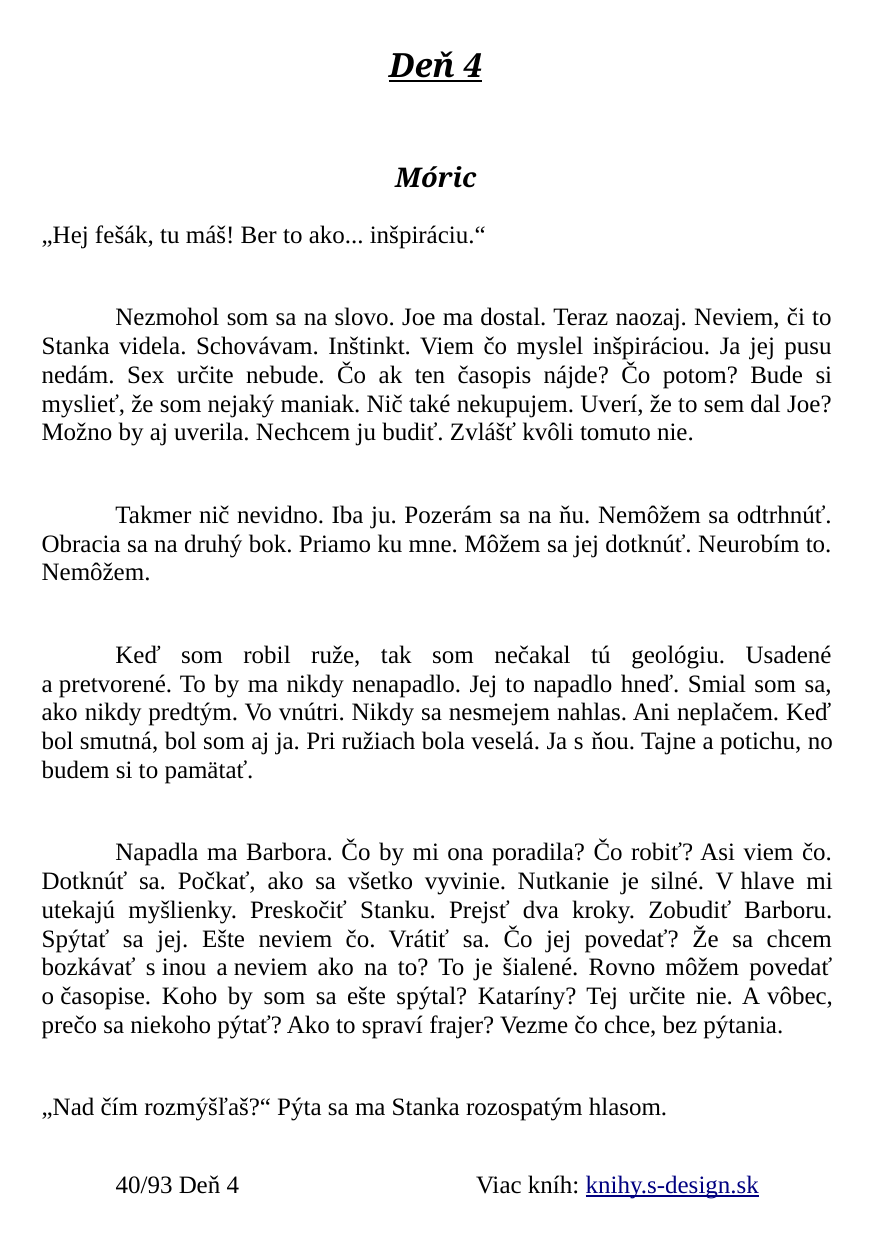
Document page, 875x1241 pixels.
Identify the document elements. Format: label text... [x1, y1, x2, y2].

text Keď som robil ruže, tak som nečakal tú geológiu. Usadené a pretvorené. To by ma nikdy nenapadlo. Jej to napadlo hneď. Smial som sa, ako nikdy predtým. Vo vnútri. Nikdy sa nesmejem nahlas. Ani neplačem. Keď bol smutná, bol som aj ja. Pri ružiach bola veselá. Ja s ňou. Tajne a potichu, no budem si to pamätať. [41, 640, 833, 784]
text Napadla ma Barbora. Čo by mi ona poradila? Čo robiť? Asi viem čo. Dotknúť sa. Počkať, ako sa všetko vyvinie. Nutkanie je silné. V hlave mi utekajú myšlienky. Preskočiť Stanku. Prejsť dva kroky. Zobudiť Barboru. Spýtať sa jej. Ešte neviem čo. Vrátiť sa. Čo jej povedať? Že sa chcem bozkávať s inou a neviem ako na to? To je šialené. Rovno môžem povedať o časopise. Koho by som sa ešte spýtal? Kataríny? Tej určite nie. A vôbec, prečo sa niekoho pýtať? Ako to spraví frajer? Vezme čo chce, bez pýtania. [41, 837, 833, 1039]
text „Hej fešák, tu máš! Ber to ako... inšpiráciu.“ [41, 220, 833, 249]
text „Nad čím rozmýšľaš?“ Pýta sa ma Stanka rozospatým hlasom. [41, 1092, 833, 1121]
text Nezmohol som sa na slovo. Joe ma dostal. Teraz naozaj. Neviem, či to Stanka videla. Schovávam. Inštinkt. Viem čo myslel inšpiráciou. Ja jej pusu nedám. Sex určite nebude. Čo ak ten časopis nájde? Čo potom? Bude si myslieť, že som nejaký maniak. Nič také nekupujem. Uverí, že to sem dal Joe? Možno by aj uverila. Nechcem ju budiť. Zvlášť kvôli tomuto nie. [41, 302, 833, 446]
subtitle Móric [41, 159, 833, 196]
text Takmer nič nevidno. Iba ju. Pozerám sa na ňu. Nemôžem sa odtrhnúť. Obracia sa na druhý bok. Priamo ku mne. Môžem sa jej dotknúť. Neurobím to. Nemôžem. [41, 500, 833, 586]
subtitle Deň 4 [41, 41, 833, 87]
